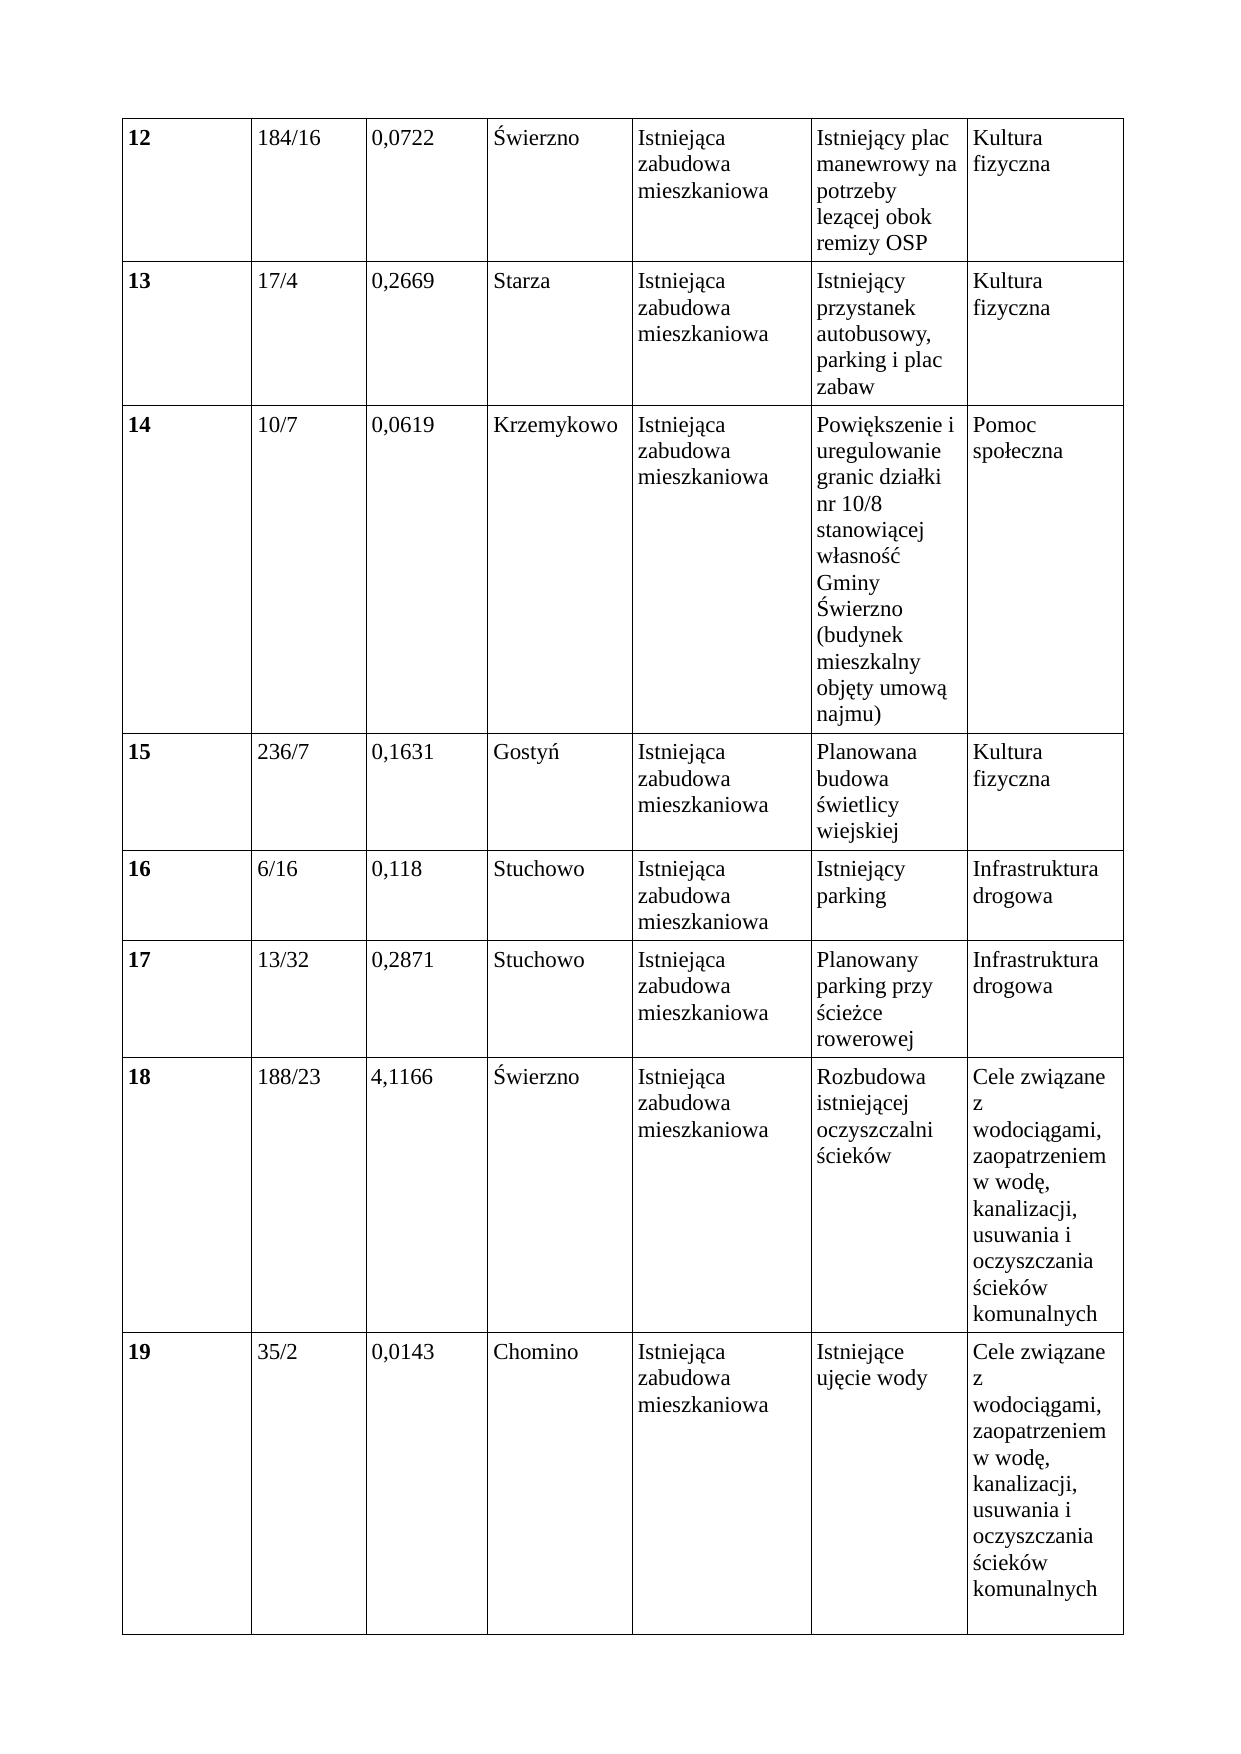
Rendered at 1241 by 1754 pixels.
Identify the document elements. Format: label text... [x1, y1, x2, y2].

table_cell 15 [123, 734, 251, 849]
table_cell Świerzno [488, 119, 632, 261]
table_cell Starza [488, 262, 632, 405]
table_cell 4,1166 [367, 1058, 487, 1332]
table_cell 0,118 [367, 851, 487, 940]
table_cell Kultura fizyczna [968, 119, 1123, 261]
table_cell Istniejący przystanek autobusowy, parking i plac zabaw [812, 262, 967, 405]
table_cell Istniejąca zabudowa mieszkaniowa [633, 1058, 811, 1332]
table_cell Istniejąca zabudowa mieszkaniowa [633, 262, 811, 405]
table_cell Stuchowo [488, 851, 632, 940]
table_cell Istniejąca zabudowa mieszkaniowa [633, 941, 811, 1057]
table_cell 0,2871 [367, 941, 487, 1057]
table_cell 35/2 [252, 1333, 366, 1634]
table_cell Świerzno [488, 1058, 632, 1332]
table_cell Istniejący parking [812, 851, 967, 940]
table_cell Istniejąca zabudowa mieszkaniowa [633, 406, 811, 733]
table_cell Infrastruktura drogowa [968, 941, 1123, 1057]
table_cell 6/16 [252, 851, 366, 940]
table_cell Gostyń [488, 734, 632, 849]
table_cell 19 [123, 1333, 251, 1634]
table_cell 0,1631 [367, 734, 487, 849]
table_cell Pomoc społeczna [968, 406, 1123, 733]
table_cell 0,0619 [367, 406, 487, 733]
table_cell 17/4 [252, 262, 366, 405]
table_cell Powiększenie i uregulowanie granic działki nr 10/8 stanowiącej własność Gminy Świerzno (budynek mieszkalny objęty umową najmu) [812, 406, 967, 733]
table_cell 13/32 [252, 941, 366, 1057]
table_cell Istniejące ujęcie wody [812, 1333, 967, 1634]
table_cell Cele związane z wodociągami, zaopatrzeniem w wodę, kanalizacji, usuwania i oczyszczania ścieków komunalnych [968, 1333, 1123, 1634]
table_cell Kultura fizyczna [968, 734, 1123, 849]
table_cell Infrastruktura drogowa [968, 851, 1123, 940]
table_cell Istniejący plac manewrowy na potrzeby lezącej obok remizy OSP [812, 119, 967, 261]
table_cell 12 [123, 119, 251, 261]
table_cell Rozbudowa istniejącej oczyszczalni ścieków [812, 1058, 967, 1332]
table_cell Planowany parking przy ścieżce rowerowej [812, 941, 967, 1057]
table_cell 17 [123, 941, 251, 1057]
table_cell Istniejąca zabudowa mieszkaniowa [633, 851, 811, 940]
table_cell 236/7 [252, 734, 366, 849]
table_cell 184/16 [252, 119, 366, 261]
table_cell Krzemykowo [488, 406, 632, 733]
table_cell Chomino [488, 1333, 632, 1634]
table_cell Cele związane z wodociągami, zaopatrzeniem w wodę, kanalizacji, usuwania i oczyszczania ścieków komunalnych [968, 1058, 1123, 1332]
table_cell 0,2669 [367, 262, 487, 405]
table_cell Stuchowo [488, 941, 632, 1057]
table_cell Planowana budowa świetlicy wiejskiej [812, 734, 967, 849]
table_cell 18 [123, 1058, 251, 1332]
table_cell 14 [123, 406, 251, 733]
table_cell 13 [123, 262, 251, 405]
table_cell Istniejąca zabudowa mieszkaniowa [633, 1333, 811, 1634]
table_cell Kultura fizyczna [968, 262, 1123, 405]
table_cell 0,0722 [367, 119, 487, 261]
table_cell Istniejąca zabudowa mieszkaniowa [633, 734, 811, 849]
table_cell 0,0143 [367, 1333, 487, 1634]
table_cell Istniejąca zabudowa mieszkaniowa [633, 119, 811, 261]
table_cell 10/7 [252, 406, 366, 733]
table_cell 188/23 [252, 1058, 366, 1332]
table_cell 16 [123, 851, 251, 940]
